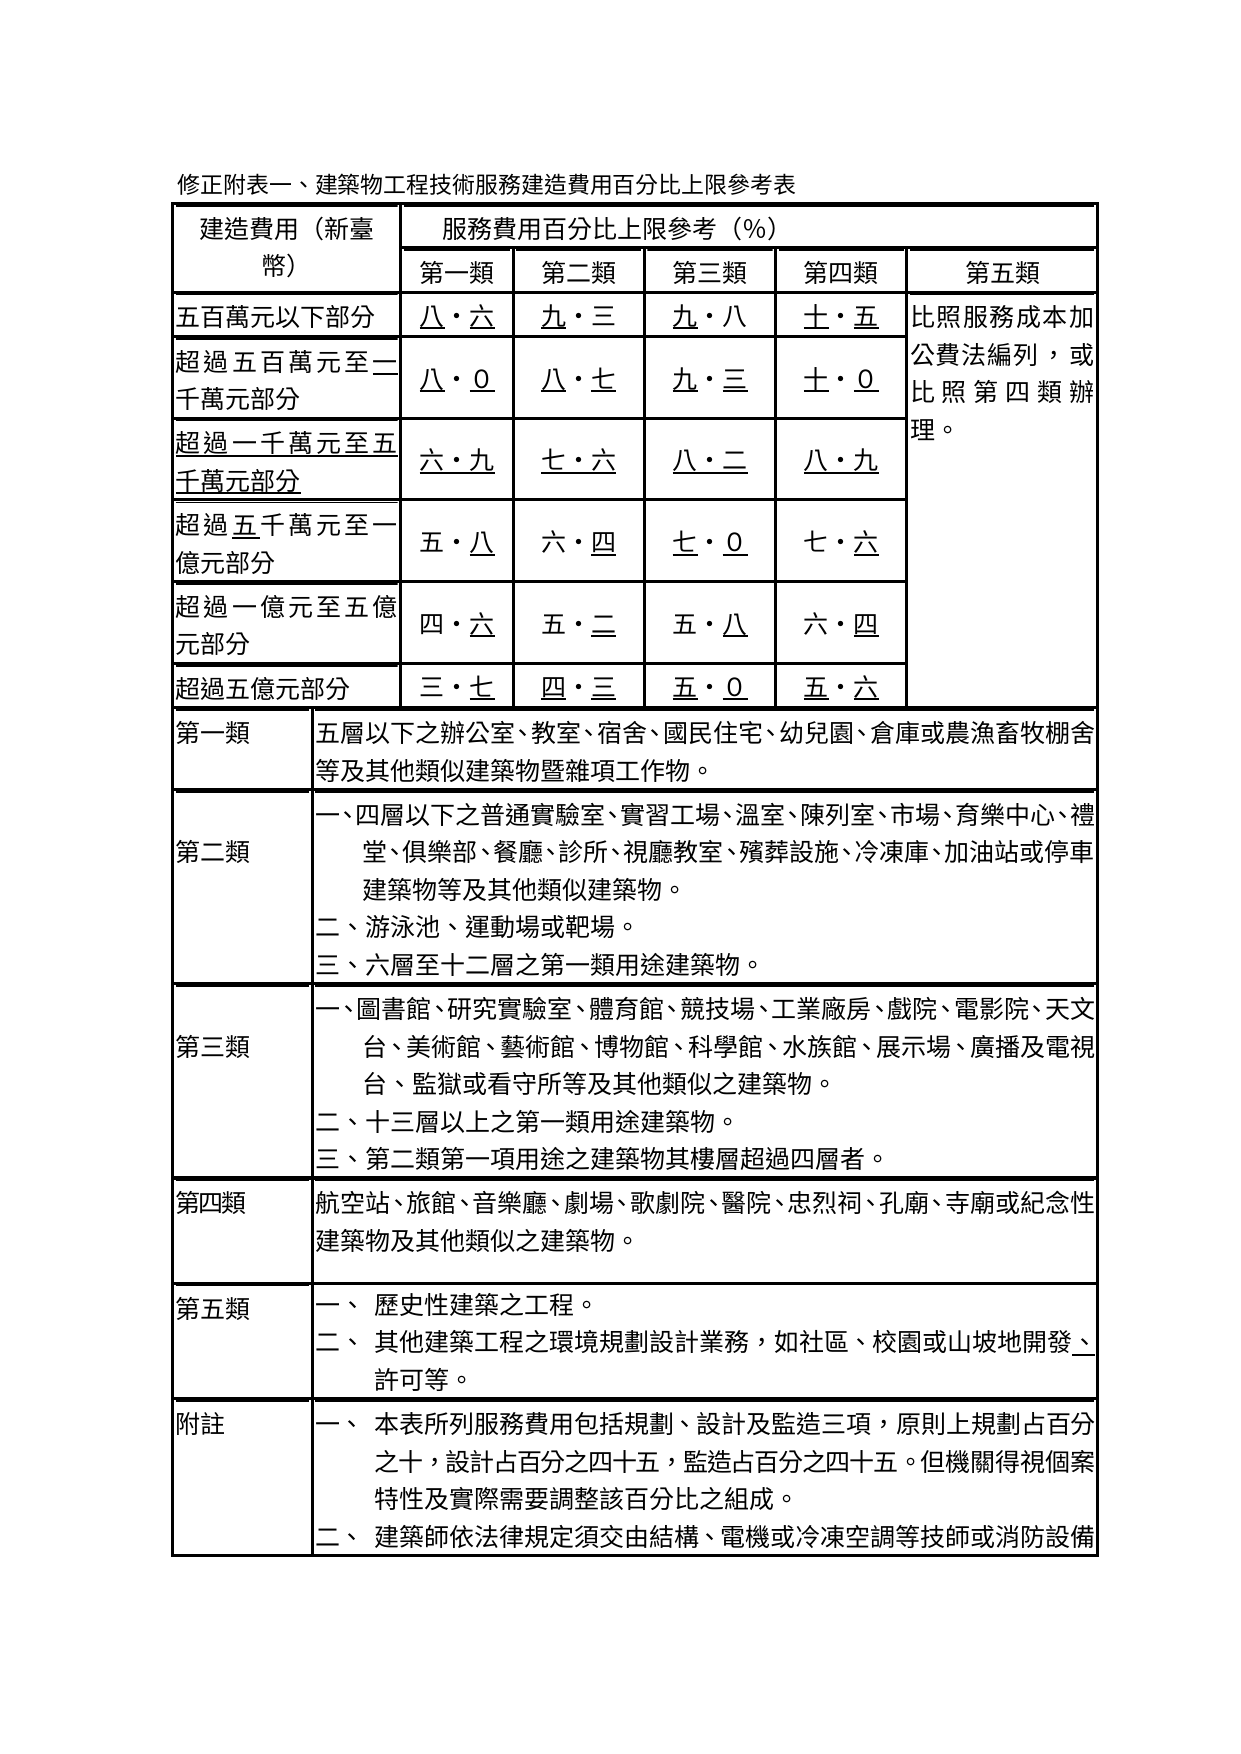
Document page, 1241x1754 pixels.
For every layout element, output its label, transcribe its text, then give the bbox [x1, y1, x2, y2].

table_cell 第一類 [174, 709, 311, 788]
table_cell 第二類 [174, 791, 311, 982]
table_cell 第四類 [777, 249, 905, 291]
table_cell 八‧０ [402, 338, 512, 417]
table_cell 七‧六 [515, 420, 643, 498]
table_cell 超過五千萬元至一億元部分 [174, 501, 399, 580]
text 修正附表一、建築物工程技術服務建造費用百分比上限參考表 [177, 164, 1092, 202]
table_cell 三‧七 [402, 665, 512, 706]
table_cell 六‧四 [515, 501, 643, 580]
table_cell 本表所列服務費用包括規劃、設計及監造三項，原則上規劃占百分之十，設計占百分之四十五，監造占百分之四十五。但機關得視個案特性及實際需要調整該百分比之組成。 建築師依法律規定須交由結構、電機或冷凍空調等技師或消防設備師辦理之工程所需費用，包含於本表所列設計監造服務費用內，不另給付。 本表所列服務費用占建造費用之百分比，應按金額級距分段計算，並為編列預算之參考基準。 同幢建築物用途分屬二類以上者，依各該用途樓地板面積所占比率依其服務費率分別計算。 同一建築基地內，有二幢以上之建築物採用同一設計圖說者，其設計服務費用，得依下列方式計算： F = A＊R{0.75(1＋1/2＋1/3…＋1/N)＋0.25N} 上式中： Ｆ：設計服務費。 Ａ：一幢建築物之建造費用。 Ｒ：服務費率。 Ｎ：相同設計圖說之建築物幢數。 六、本表所稱建築物樓層數，係指建築物地表面以上之樓層數。 七、與同一服務契約有關之各項工程，合併計算建造費用。惟如屬分期或分區或開口服務契約之分案工程施作，且契約已明訂依分期或分區或開口服務契約之分案工程給付服務費用者（但不包括同一工程之分標採購案），不在此限。 八、建築物之室內裝修及整修工程得比照同類之建築物計費。但如屬既有建築物之結構補強，且須就補強之結構物進行分析者，其服務費用由機關依個案特性及實際需要另行估算，不適用本表計費。 九、特殊構造或用途、小規模（例如工程經費未達新臺幣一百萬元）、國家公園範圍內或區位偏遠之工程，其服務費用得依個案特性及實際需要預估編列，不受本表百分比上限之限制。 十、本表所列百分比，不包括本辦法第四條、第五條第一項第四款、第六條第一項第一款第二目、第二款第一目及第八條第三款至第五款服務事項之服務費用。其費用由機關依個案特性及實際需要另行估算，如需加計，不受本表百分比上限之限制。 十一、申請公有建築物候選智慧建築證書或智慧建築標章之服務費用，由機關依個案特性及實際需要另行估算，如需加計，不受本表百分比上限之限制。 [314, 1400, 1096, 1554]
table_cell 九‧八 [646, 294, 774, 335]
table_cell 五‧八 [646, 583, 774, 662]
table_cell 四‧三 [515, 665, 643, 706]
table_cell 五‧二 [515, 583, 643, 662]
table_cell 超過五百萬元至一千萬元部分 [174, 338, 399, 417]
table_cell 五‧六 [777, 665, 905, 706]
table_cell 一、圖書館、研究實驗室、體育館、競技場、工業廠房、戲院、電影院、天文台、美術館、藝術館、博物館、科學館、水族館、展示場、廣播及電視台、監獄或看守所等及其他類似之建築物。 二、十三層以上之第一類用途建築物。 三、第二類第一項用途之建築物其樓層超過四層者。 [314, 985, 1096, 1176]
table_cell 八‧七 [515, 338, 643, 417]
table_cell 五‧八 [402, 501, 512, 580]
table_cell 超過一千萬元至五千萬元部分 [174, 420, 399, 498]
table_cell 歷史性建築之工程。 其他建築工程之環境規劃設計業務，如社區、校園或山坡地開發、許可等。 [314, 1285, 1096, 1397]
table_cell 一、四層以下之普通實驗室、實習工場、溫室、陳列室、市場、育樂中心、禮堂、俱樂部、餐廳、診所、視廳教室、殯葬設施、冷凍庫、加油站或停車建築物等及其他類似建築物。 二、游泳池、運動場或靶場。 三、六層至十二層之第一類用途建築物。 [314, 791, 1096, 982]
table_cell 五百萬元以下部分 [174, 294, 399, 335]
table_header 建造費用（新臺幣） [174, 205, 399, 291]
table_cell 比照服務成本加公費法編列，或比照第四類辦理。 [908, 294, 1096, 706]
table_cell 第三類 [646, 249, 774, 291]
table_cell 五‧０ [646, 665, 774, 706]
table_cell 十‧五 [777, 294, 905, 335]
table_cell 超過一億元至五億元部分 [174, 583, 399, 662]
table_cell 第三類 [174, 985, 311, 1176]
table_cell 七‧六 [777, 501, 905, 580]
table_cell 第五類 [908, 249, 1096, 291]
table_cell 附註 [174, 1400, 311, 1554]
table_cell 第四類 [174, 1180, 311, 1282]
table_cell 第一類 [402, 249, 512, 291]
table_header 服務費用百分比上限參考（％） [402, 205, 1096, 246]
table_cell 航空站、旅館、音樂廳、劇場、歌劇院、醫院、忠烈祠、孔廟、寺廟或紀念性建築物及其他類似之建築物。 [314, 1180, 1096, 1282]
table_cell 九‧三 [515, 294, 643, 335]
table_cell 八‧九 [777, 420, 905, 498]
table_cell 第五類 [174, 1285, 311, 1397]
table_cell 五層以下之辦公室、教室、宿舍、國民住宅、幼兒園、倉庫或農漁畜牧棚舍等及其他類似建築物暨雜項工作物。 [314, 709, 1096, 788]
table_cell 六‧九 [402, 420, 512, 498]
table_cell 四‧六 [402, 583, 512, 662]
table_cell 第二類 [515, 249, 643, 291]
table_cell 八‧二 [646, 420, 774, 498]
table_cell 八‧六 [402, 294, 512, 335]
table_cell 十‧０ [777, 338, 905, 417]
table_cell 六‧四 [777, 583, 905, 662]
table_cell 七‧０ [646, 501, 774, 580]
table_cell 九‧三 [646, 338, 774, 417]
table_cell 超過五億元部分 [174, 665, 399, 706]
